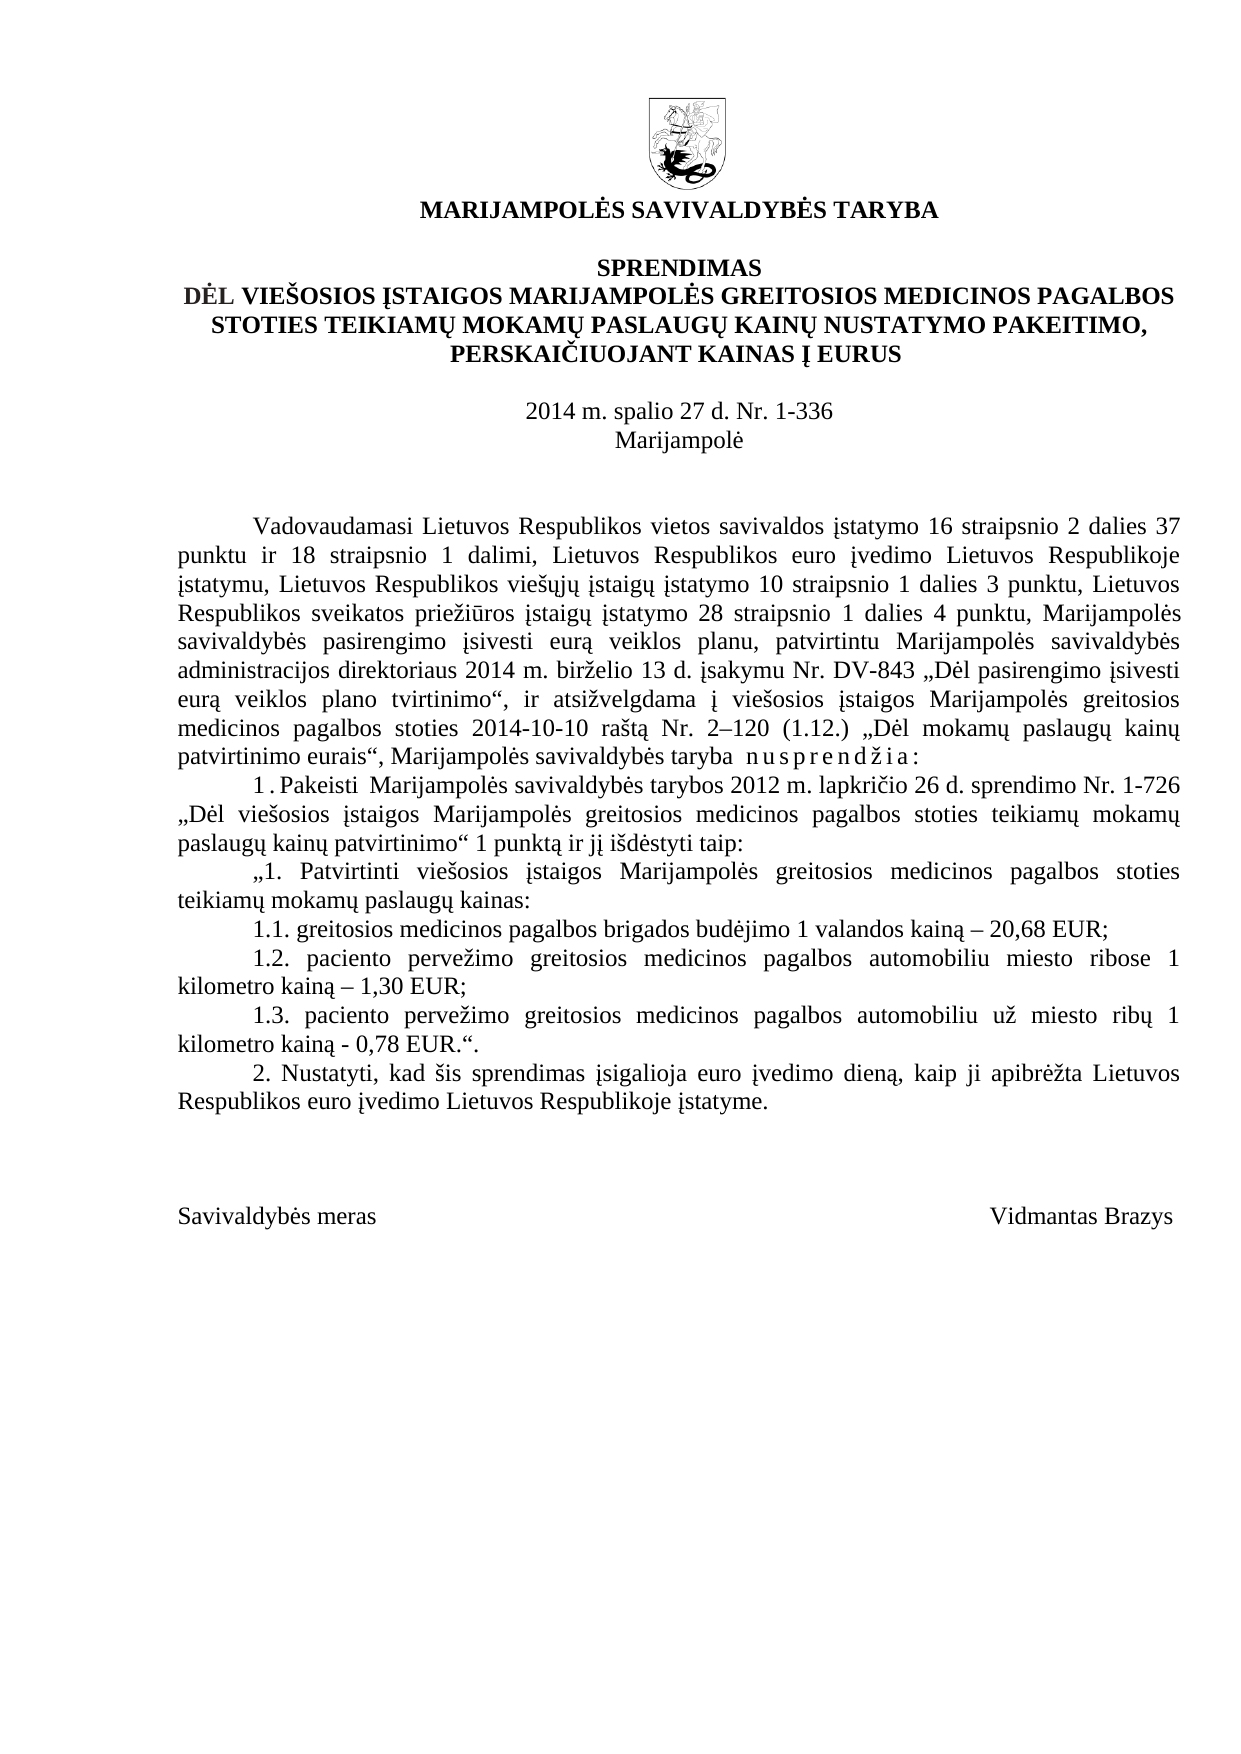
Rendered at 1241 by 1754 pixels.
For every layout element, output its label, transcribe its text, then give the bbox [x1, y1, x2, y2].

text 2014 m. spalio 27 d. Nr. 1-336 [177, 396, 1181, 425]
text 1.2. paciento pervežimo greitosios medicinos pagalbos automobiliu miesto ribose 1 kilometro kainą – 1,30 EUR; [177, 943, 1181, 1000]
text DĖL VIEŠOSIOS ĮSTAIGOS MARIJAMPOLĖS GREITOSIOS MEDICINOS PAGALBOS STOTIES TEIKIAMŲ MOKAMŲ PASLAUGŲ KAINŲ NUSTATYMO PAKEITIMO, PERSKAIČIUOJANT KAINAS Į EURUS [177, 281, 1181, 368]
text Vadovaudamasi Lietuvos Respublikos vietos savivaldos įstatymo 16 straipsnio 2 dalies 37 punktu ir 18 straipsnio 1 dalimi, Lietuvos Respublikos euro įvedimo Lietuvos Respublikoje įstatymu, Lietuvos Respublikos viešųjų įstaigų įstatymo 10 straipsnio 1 dalies 3 punktu, Lietuvos Respublikos sveikatos priežiūros įstaigų įstatymo 28 straipsnio 1 dalies 4 punktu, Marijampolės savivaldybės pasirengimo įsivesti eurą veiklos planu, patvirtintu Marijampolės savivaldybės administracijos direktoriaus 2014 m. birželio 13 d. įsakymu Nr. DV-843 „Dėl pasirengimo įsivesti eurą veiklos plano tvirtinimo“, ir atsižvelgdama į viešosios įstaigos Marijampolės greitosios medicinos pagalbos stoties 2014-10-10 raštą Nr. 2–120 (1.12.) „Dėl mokamų paslaugų kainų patvirtinimo eurais“, Marijampolės savivaldybės taryba nusprendžia: [177, 511, 1181, 770]
text MARIJAMPOLĖS SAVIVALDYBĖS TARYBA [177, 195, 1181, 224]
text SPRENDIMAS [177, 253, 1181, 281]
text „1. Patvirtinti viešosios įstaigos Marijampolės greitosios medicinos pagalbos stoties teikiamų mokamų paslaugų kainas: [177, 856, 1181, 914]
text 1.1. greitosios medicinos pagalbos brigados budėjimo 1 valandos kainą – 20,68 EUR; [177, 914, 1181, 943]
text 1.3. paciento pervežimo greitosios medicinos pagalbos automobiliu už miesto ribų 1 kilometro kainą - 0,78 EUR.“. [177, 1000, 1181, 1058]
text 1.Pakeisti Marijampolės savivaldybės tarybos 2012 m. lapkričio 26 d. sprendimo Nr. 1-726 „Dėl viešosios įstaigos Marijampolės greitosios medicinos pagalbos stoties teikiamų mokamų paslaugų kainų patvirtinimo“ 1 punktą ir jį išdėstyti taip: [177, 770, 1181, 856]
text Marijampolė [177, 425, 1181, 454]
text 2. Nustatyti, kad šis sprendimas įsigalioja euro įvedimo dieną, kaip ji apibrėžta Lietuvos Respublikos euro įvedimo Lietuvos Respublikoje įstatyme. [177, 1058, 1181, 1115]
text Savivaldybės meras Vidmantas Brazys [177, 1201, 1181, 1230]
